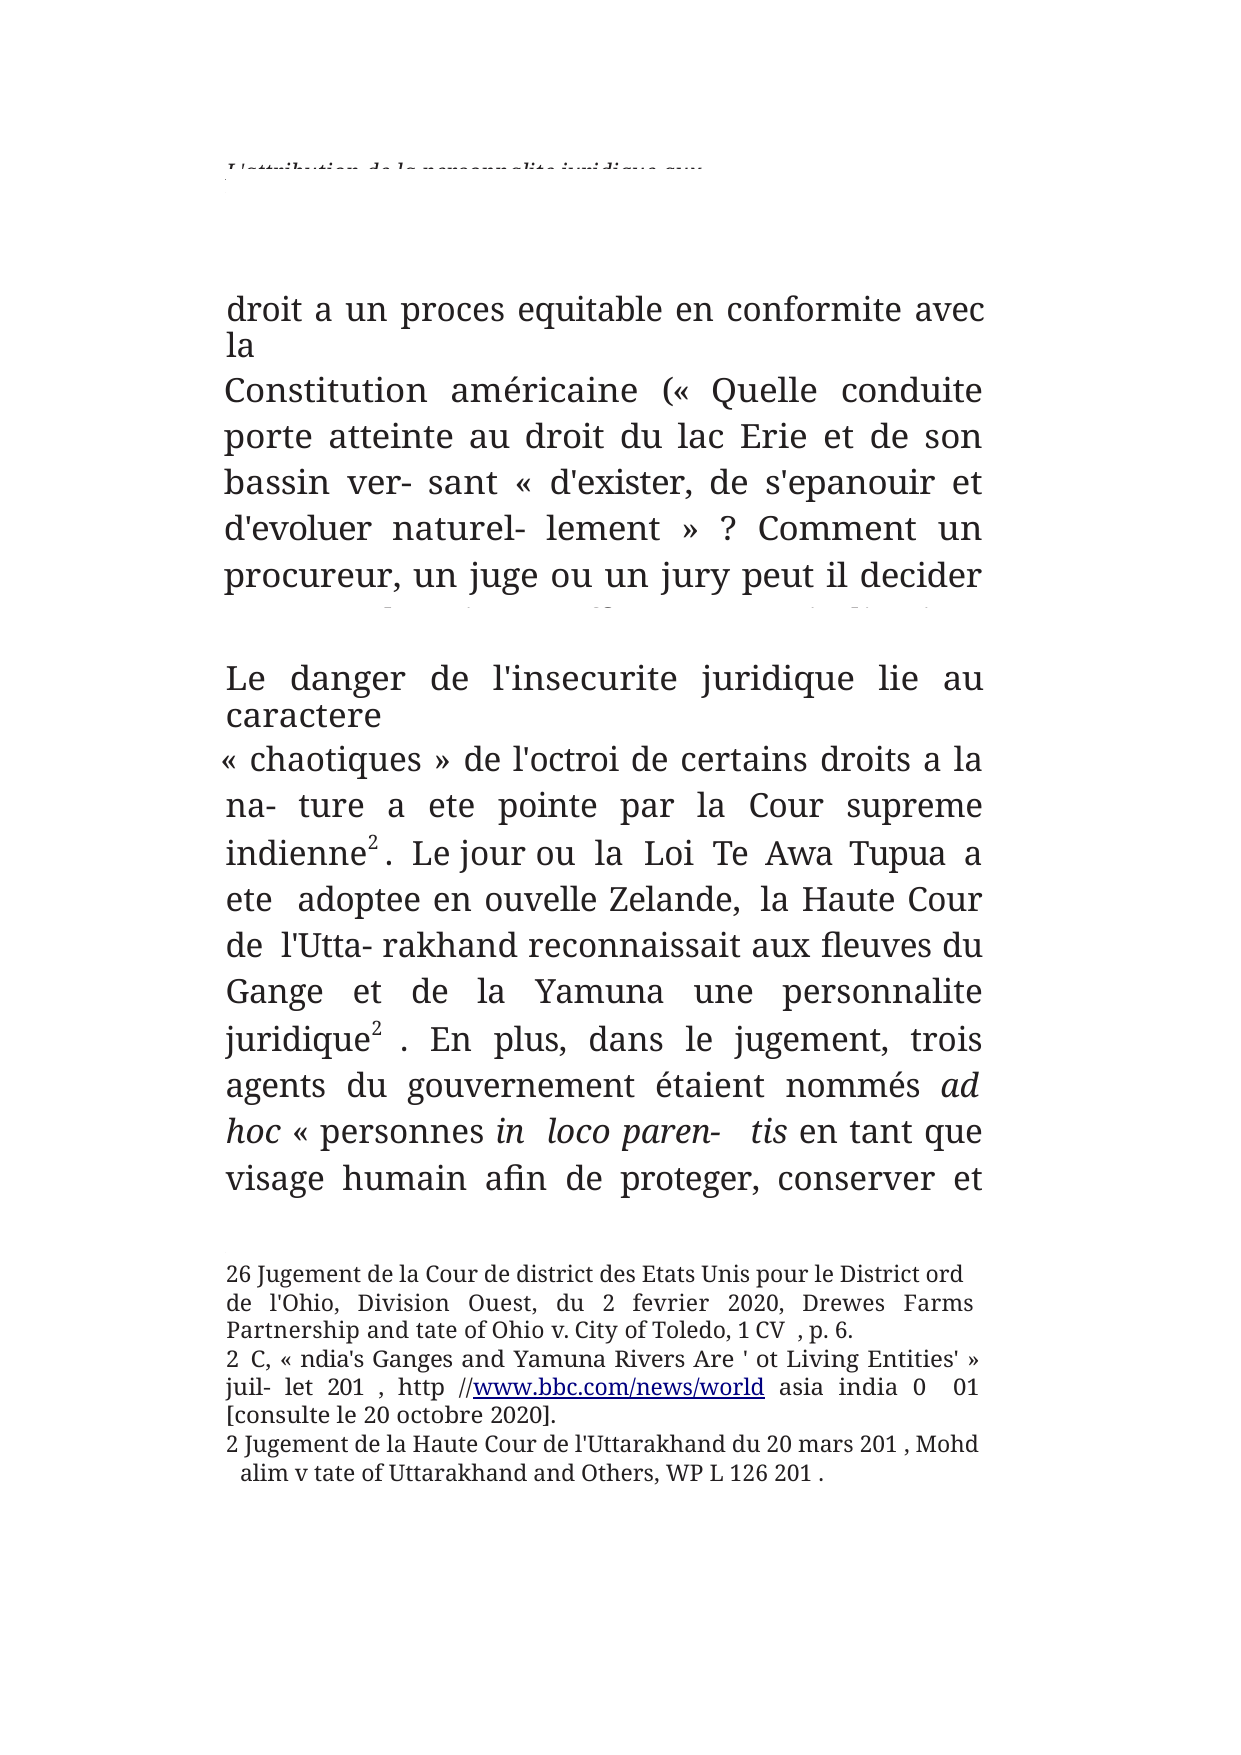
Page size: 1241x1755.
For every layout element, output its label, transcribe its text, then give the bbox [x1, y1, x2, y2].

text Le danger de l'insecurite juridique lie au caractere [225, 661, 985, 734]
text de l'Ohio, Division Ouest, du 2 fevrier 2020, Drewes Farms Partnership and tate of Ohio v. City of Toledo, 1 CV , p. 6. [226, 1288, 973, 1345]
text 26 Jugement de la Cour de district des Etats Unis pour le District ord [226, 1263, 982, 1288]
text L'attribution de la personnalite juridique aux elements. [226, 160, 750, 169]
text 2 Jugement de la Haute Cour de l'Uttarakhand du 20 mars 201 , Mohd [226, 1431, 982, 1458]
text 2 C, « ndia's Ganges and Yamuna Rivers Are ' ot Living Entities' » juil- let 201 , http //www.bbc.com/news/world asia india 0 01 [consulte le 20 octobre 2020]. [226, 1345, 980, 1431]
text alim v tate of Uttarakhand and Others, WP L 126 201 . [227, 1458, 982, 1488]
text droit a un proces equitable en conformite avec la [226, 291, 984, 365]
text Constitution américaine (« Quelle conduite porte atteinte au droit du lac Erie et de son bassin ver- sant « d'exister, de s'epanouir et d'evoluer naturel- lement » ? Comment un procureur, un juge ou un jury peut il decider ? La Declaration n'offre aucune indication. »26). [224, 366, 983, 607]
text « chaotiques » de l'octroi de certains droits a la na- ture a ete pointe par la Cour supreme indienne2 . Le jour ou la Loi Te Awa Tupua a ete adoptee en ouvelle Zelande, la Haute Cour de l'Utta- rakhand reconnaissait aux fleuves du Gange et de la Yamuna une personnalite juridique2 . En plus, dans le jugement, trois agents du gouvernement étaient nommés ad hoc « personnes in loco paren- tis en tant que visage humain afin de proteger, conserver et preserver les fleuves du Gange et de la Yamuna et leurs affl uents ». La Cour supreme [220, 736, 983, 1207]
